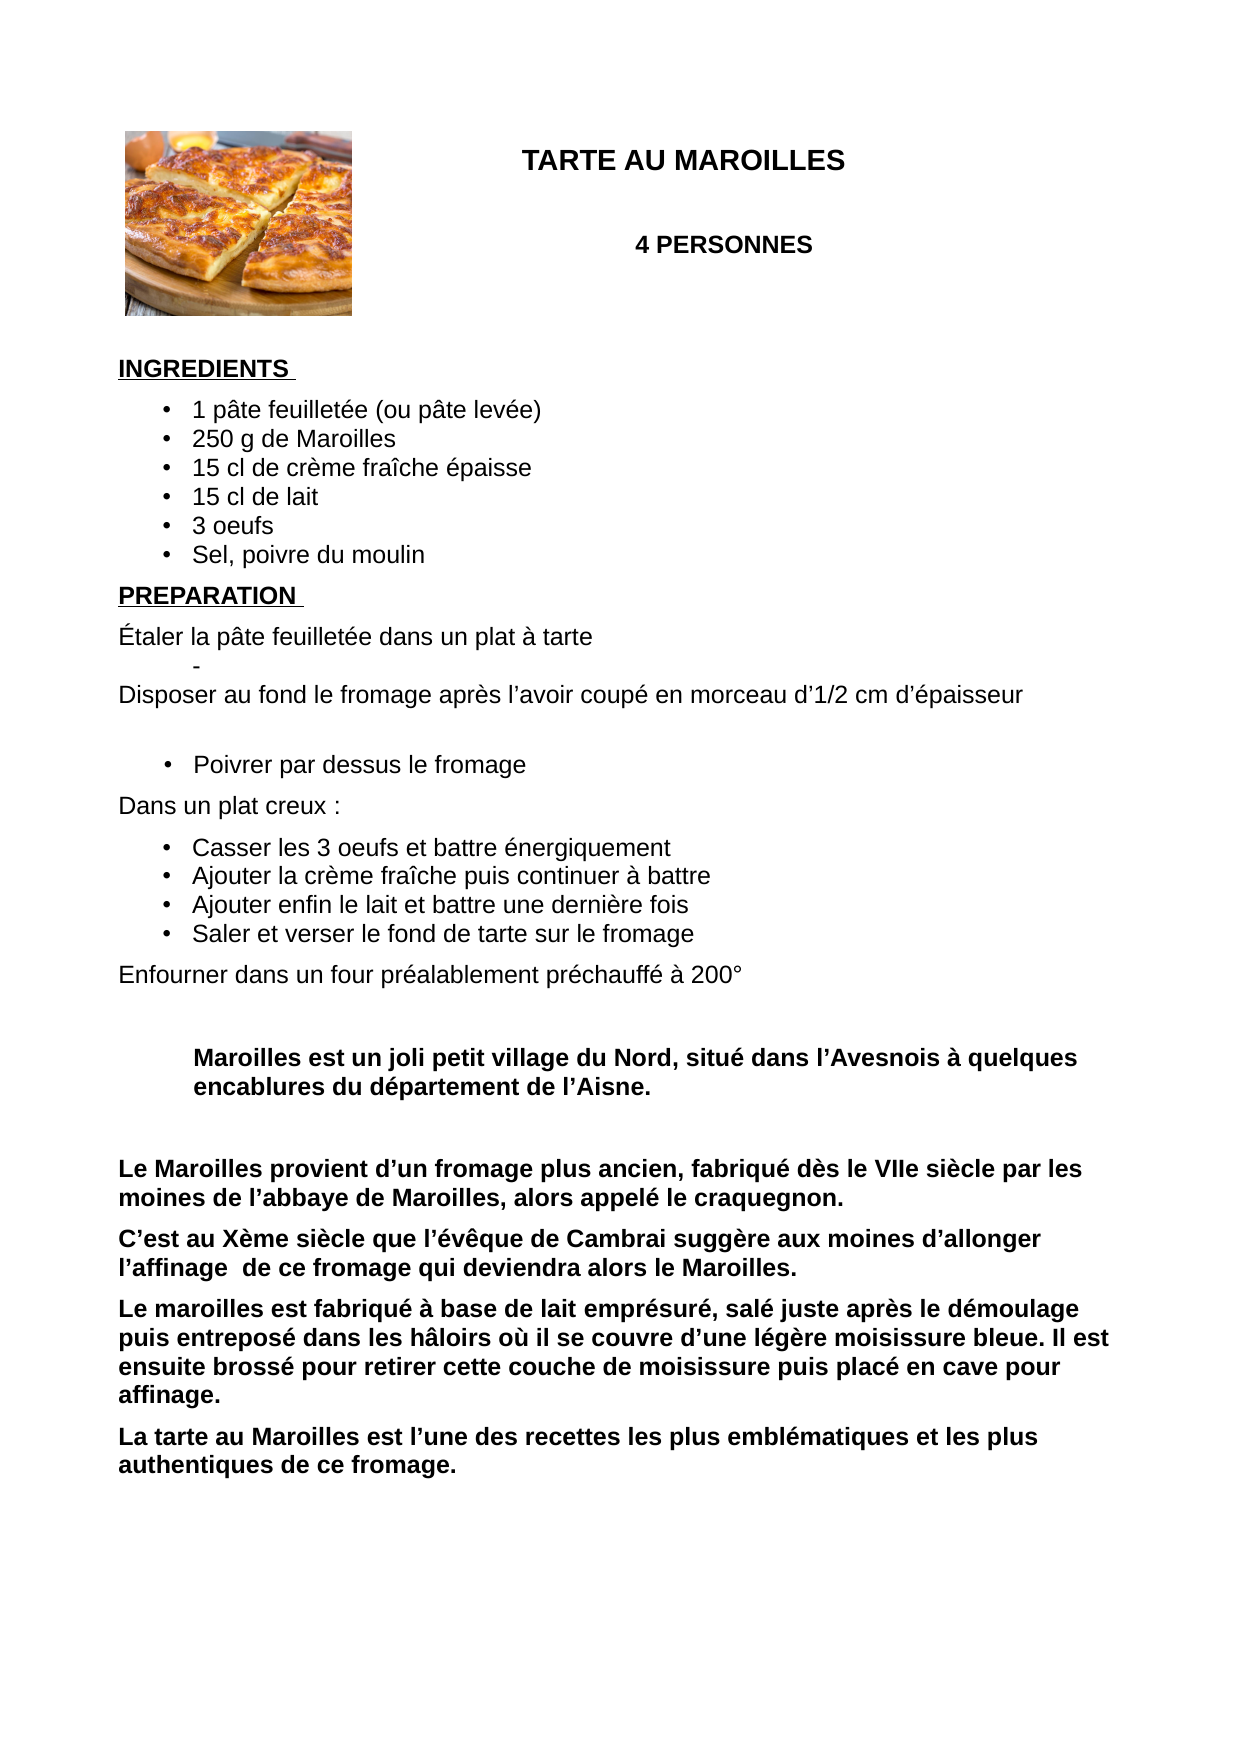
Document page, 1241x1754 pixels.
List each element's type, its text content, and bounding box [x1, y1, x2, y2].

text Le Maroilles provient d’un fromage plus ancien, fabriqué dès le VIIe siècle par les moines de l’abbaye de Maroilles, alors appelé le craquegnon. [118, 1154, 1122, 1212]
list 250 g de Maroilles [162, 424, 1122, 453]
list 15 cl de lait [162, 482, 1122, 511]
subtitle TARTE AU MAROILLES [352, 143, 1122, 177]
picture [125, 131, 352, 316]
text PREPARATION [118, 581, 1122, 610]
text - [118, 651, 1122, 680]
text La tarte au Maroilles est l’une des recettes les plus emblématiques et les plus authentiques de ce fromage. [118, 1422, 1122, 1479]
list Poivrer par dessus le fromage [164, 750, 1122, 779]
list Ajouter la crème fraîche puis continuer à battre [162, 861, 1122, 890]
text 4 PERSONNES [352, 230, 1122, 259]
text Dans un plat creux : [118, 791, 1122, 820]
list Maroilles est un joli petit village du Nord, situé dans l’Avesnois à quelques encablures du département de l’Aisne. [164, 1043, 1122, 1100]
list 15 cl de crème fraîche épaisse [162, 453, 1122, 482]
list 3 oeufs [162, 511, 1122, 540]
list Sel, poivre du moulin [162, 540, 1122, 569]
list Saler et verser le fond de tarte sur le fromage [162, 919, 1122, 948]
text Disposer au fond le fromage après l’avoir coupé en morceau d’1/2 cm d’épaisseur [118, 680, 1122, 709]
text Étaler la pâte feuilletée dans un plat à tarte [118, 622, 1122, 651]
list 1 pâte feuilletée (ou pâte levée) [162, 396, 1122, 424]
list Casser les 3 oeufs et battre énergiquement [162, 832, 1122, 861]
text INGREDIENTS [118, 354, 1122, 383]
list Ajouter enfin le lait et battre une dernière fois [162, 890, 1122, 919]
text Le maroilles est fabriqué à base de lait emprésuré, salé juste après le démoulage puis entreposé dans les hâloirs où il se couvre d’une légère moisissure bleue. Il est ensuite brossé pour retirer cette couche de moisissure puis placé en cave pour affinage. [118, 1294, 1122, 1409]
text C’est au Xème siècle que l’évêque de Cambrai suggère aux moines d’allonger l’affinage de ce fromage qui deviendra alors le Maroilles. [118, 1224, 1122, 1282]
text Enfourner dans un four préalablement préchauffé à 200° [118, 960, 1122, 989]
